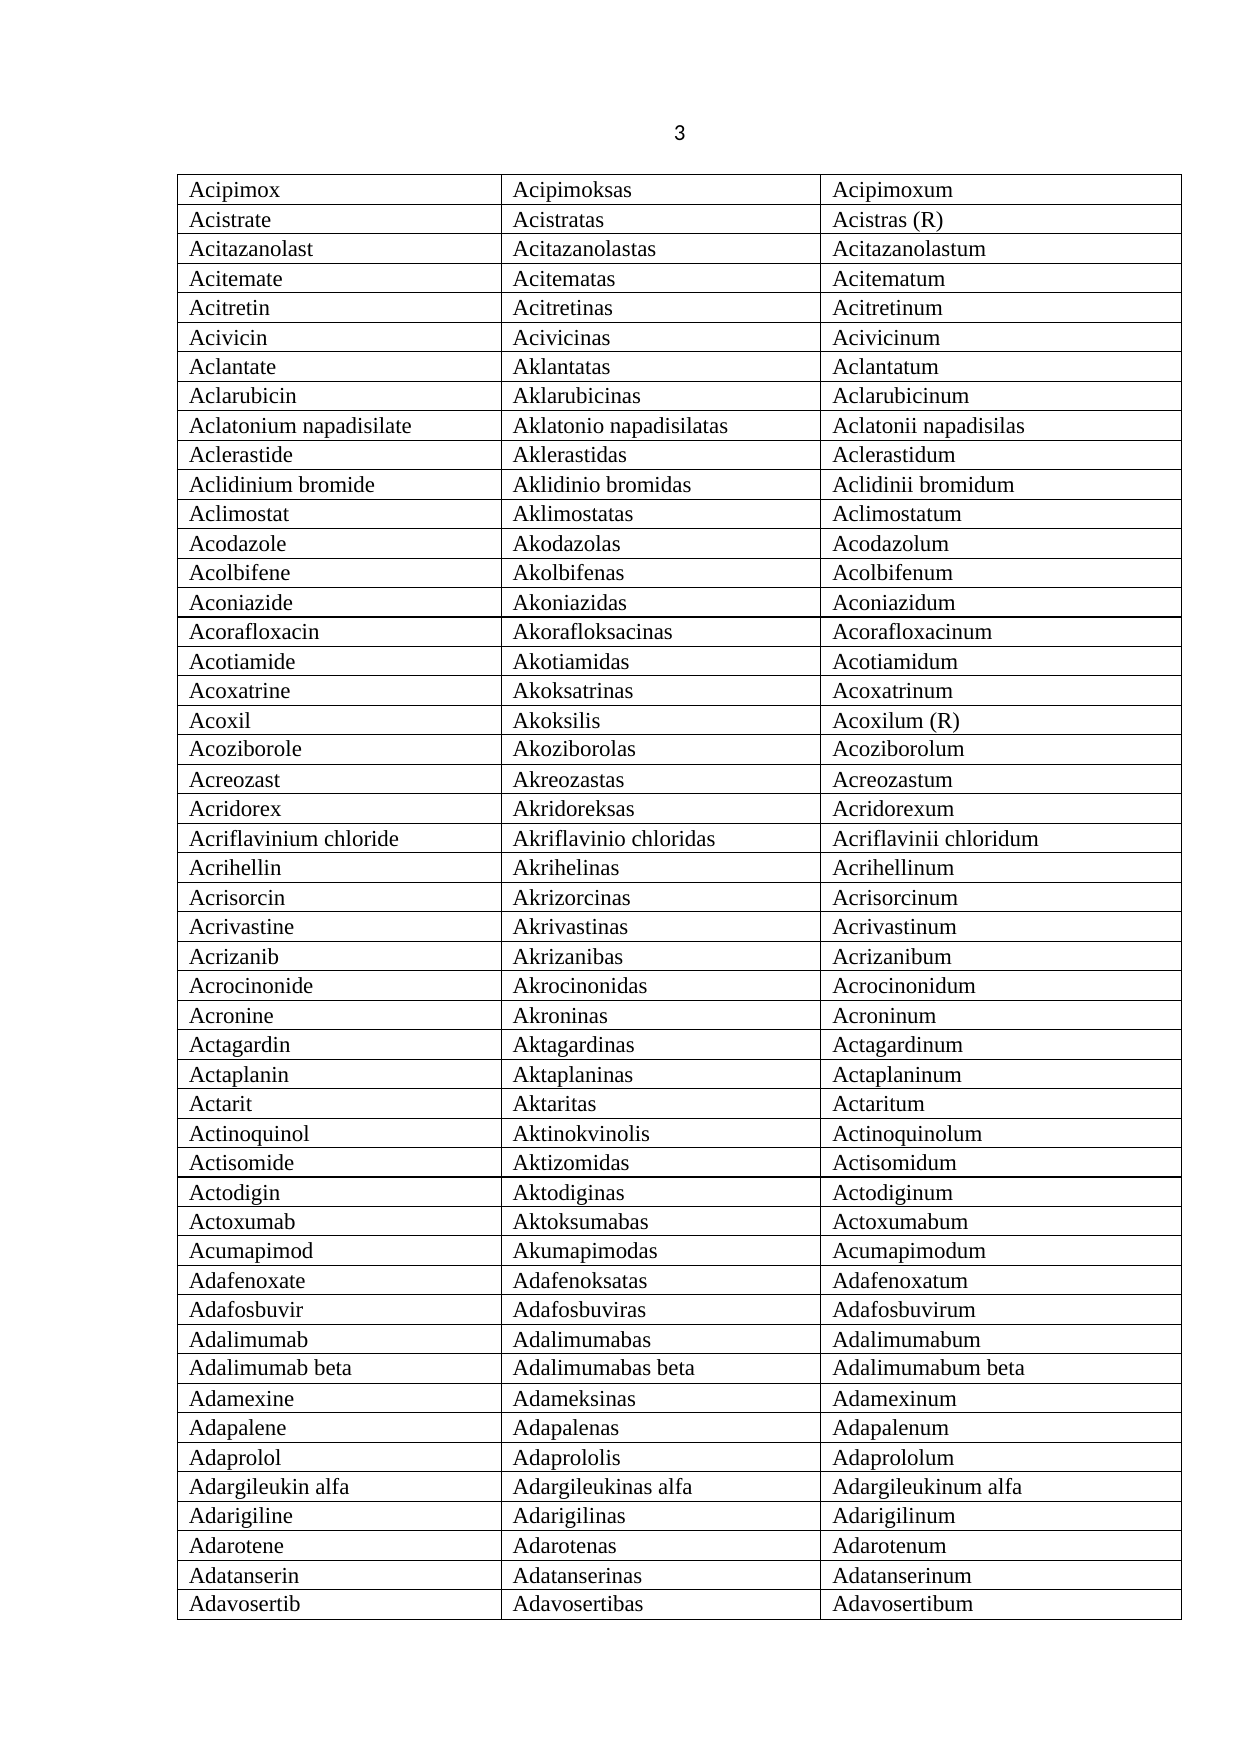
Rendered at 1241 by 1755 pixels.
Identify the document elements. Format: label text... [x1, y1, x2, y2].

table_cell Adapalenum [821, 1413, 1181, 1442]
table_cell Acoziborolum [821, 735, 1181, 764]
table_cell Adapalene [178, 1413, 501, 1442]
table_cell Aclimostatum [821, 500, 1181, 528]
table_cell Adafenoxate [178, 1266, 501, 1294]
table_cell Adamexinum [821, 1384, 1181, 1412]
table_cell Acipimoksas [502, 175, 820, 204]
table_cell Adarigiline [178, 1502, 501, 1530]
table_cell Acrocinonide [178, 971, 501, 999]
table_cell Acridorexum [821, 794, 1181, 823]
table_cell Aclatonii napadisilas [821, 411, 1181, 439]
table_cell Aktaritas [502, 1089, 820, 1117]
table_cell Actaplanin [178, 1060, 501, 1088]
table_cell Acumapimodum [821, 1236, 1181, 1265]
table_cell Aktodiginas [502, 1178, 820, 1206]
table_cell Aclidinii bromidum [821, 470, 1181, 498]
table_cell Akoniazidas [502, 588, 820, 616]
table_cell Adaprolol [178, 1443, 501, 1471]
table_cell Aktaplaninas [502, 1060, 820, 1088]
table_cell Acitematum [821, 264, 1181, 292]
table_cell Adalimumabas [502, 1325, 820, 1353]
table_cell Akroninas [502, 1001, 820, 1029]
table_cell Acreozastum [821, 765, 1181, 793]
table_cell Aconiazide [178, 588, 501, 616]
table_cell Aklantatas [502, 352, 820, 381]
table_cell Acrivastinum [821, 912, 1181, 941]
table_cell Adalimumabum beta [821, 1354, 1181, 1383]
table_cell Acorafloxacin [178, 618, 501, 646]
table_cell Aktinokvinolis [502, 1119, 820, 1147]
table_cell Aktoksumabas [502, 1207, 820, 1235]
table_cell Acistras (R) [821, 205, 1181, 233]
table_cell Acitazanolastum [821, 234, 1181, 263]
table_cell Adarotene [178, 1531, 501, 1560]
table_cell Aclerastide [178, 441, 501, 469]
table_cell Actodigin [178, 1178, 501, 1206]
table_cell Acolbifene [178, 559, 501, 587]
table_cell Akrizorcinas [502, 883, 820, 911]
table_cell Aclidinium bromide [178, 470, 501, 498]
table_cell Aclarubicinum [821, 382, 1181, 410]
table_cell Adarotenas [502, 1531, 820, 1560]
table_cell Acoxilum (R) [821, 706, 1181, 734]
table_cell Akrivastinas [502, 912, 820, 941]
table_cell Acodazolum [821, 529, 1181, 557]
table_cell Adafenoxatum [821, 1266, 1181, 1294]
table_cell Adavosertibas [502, 1590, 820, 1619]
table_cell Adaprololum [821, 1443, 1181, 1471]
table_cell Aklarubicinas [502, 382, 820, 410]
table_cell Adafosbuvir [178, 1295, 501, 1324]
table_cell Adargileukin alfa [178, 1472, 501, 1501]
table_cell Aconiazidum [821, 588, 1181, 616]
table_cell Adalimumab [178, 1325, 501, 1353]
table_cell Acorafloxacinum [821, 618, 1181, 646]
table_cell Actagardin [178, 1030, 501, 1058]
table_cell Akrihelinas [502, 853, 820, 882]
table_cell Acrizanibum [821, 942, 1181, 970]
table_cell Aklatonio napadisilatas [502, 411, 820, 439]
table_cell Acrisorcinum [821, 883, 1181, 911]
table_cell Acrocinonidum [821, 971, 1181, 999]
table_cell Actaplaninum [821, 1060, 1181, 1088]
table_cell Adalimumabas beta [502, 1354, 820, 1383]
table_cell Acridorex [178, 794, 501, 823]
table_cell Acitemate [178, 264, 501, 292]
table_cell Acrivastine [178, 912, 501, 941]
table_cell Aktagardinas [502, 1030, 820, 1058]
table_cell Acitazanolastas [502, 234, 820, 263]
table_cell Acrihellin [178, 853, 501, 882]
table_cell Aklidinio bromidas [502, 470, 820, 498]
table_cell Adargileukinas alfa [502, 1472, 820, 1501]
table_cell Aclantate [178, 352, 501, 381]
table_cell Acotiamide [178, 647, 501, 675]
table_cell Actinoquinol [178, 1119, 501, 1147]
table_cell Adameksinas [502, 1384, 820, 1412]
table_cell Akrocinonidas [502, 971, 820, 999]
table_cell Acronine [178, 1001, 501, 1029]
table_cell Acotiamidum [821, 647, 1181, 675]
table_cell Acitretinas [502, 293, 820, 322]
table_cell Acivicinas [502, 323, 820, 351]
table_cell Adafosbuvirum [821, 1295, 1181, 1324]
table_cell Adaprololis [502, 1443, 820, 1471]
table_cell Adalimumabum [821, 1325, 1181, 1353]
table_cell Acreozast [178, 765, 501, 793]
table_cell Adamexine [178, 1384, 501, 1412]
table_cell Adatanserinum [821, 1561, 1181, 1589]
table_cell Actarit [178, 1089, 501, 1117]
table_cell Acistratas [502, 205, 820, 233]
table_cell Akumapimodas [502, 1236, 820, 1265]
table_cell Actagardinum [821, 1030, 1181, 1058]
table_cell Adalimumab beta [178, 1354, 501, 1383]
table_cell Actoxumab [178, 1207, 501, 1235]
table_cell Actodiginum [821, 1178, 1181, 1206]
table_cell Acitretinum [821, 293, 1181, 322]
table_cell Adargileukinum alfa [821, 1472, 1181, 1501]
table_cell Akoksatrinas [502, 676, 820, 705]
table_cell Akolbifenas [502, 559, 820, 587]
table_cell Aclarubicin [178, 382, 501, 410]
table_cell Acipimoxum [821, 175, 1181, 204]
table_cell Acistrate [178, 205, 501, 233]
table_cell Acroninum [821, 1001, 1181, 1029]
table_cell Acolbifenum [821, 559, 1181, 587]
table_cell Acriflavinium chloride [178, 824, 501, 852]
table_cell Acitematas [502, 264, 820, 292]
table_cell Acrisorcin [178, 883, 501, 911]
table_cell Acoziborole [178, 735, 501, 764]
table_cell Acitretin [178, 293, 501, 322]
table_cell Aktizomidas [502, 1148, 820, 1176]
table_cell Adatanserinas [502, 1561, 820, 1589]
table_cell Acivicin [178, 323, 501, 351]
table_cell Acrihellinum [821, 853, 1181, 882]
table_cell Adavosertib [178, 1590, 501, 1619]
table_cell Akodazolas [502, 529, 820, 557]
table_cell Akotiamidas [502, 647, 820, 675]
table_cell Acriflavinii chloridum [821, 824, 1181, 852]
table_cell Akridoreksas [502, 794, 820, 823]
table_cell Akreozastas [502, 765, 820, 793]
table_cell Acrizanib [178, 942, 501, 970]
table_cell Akrizanibas [502, 942, 820, 970]
table_cell Actisomidum [821, 1148, 1181, 1176]
table_cell Adarigilinas [502, 1502, 820, 1530]
table_cell Actinoquinolum [821, 1119, 1181, 1147]
table_cell Acivicinum [821, 323, 1181, 351]
table_cell Akorafloksacinas [502, 618, 820, 646]
table_cell Actoxumabum [821, 1207, 1181, 1235]
table_cell Actisomide [178, 1148, 501, 1176]
table_cell Akoksilis [502, 706, 820, 734]
table_cell Akoziborolas [502, 735, 820, 764]
table_cell Adafosbuviras [502, 1295, 820, 1324]
table_cell Adapalenas [502, 1413, 820, 1442]
table_cell Acodazole [178, 529, 501, 557]
table_cell Aklerastidas [502, 441, 820, 469]
table_cell Acoxil [178, 706, 501, 734]
table_cell Adafenoksatas [502, 1266, 820, 1294]
table_cell Actaritum [821, 1089, 1181, 1117]
table_cell Aklimostatas [502, 500, 820, 528]
table_cell Aclerastidum [821, 441, 1181, 469]
table_cell Acipimox [178, 175, 501, 204]
table_cell Acitazanolast [178, 234, 501, 263]
table_cell Adarotenum [821, 1531, 1181, 1560]
table_cell Aclantatum [821, 352, 1181, 381]
table_cell Adatanserin [178, 1561, 501, 1589]
table_cell Acoxatrinum [821, 676, 1181, 705]
table_cell Aclatonium napadisilate [178, 411, 501, 439]
table_cell Adavosertibum [821, 1590, 1181, 1619]
table_cell Acoxatrine [178, 676, 501, 705]
table_cell Aclimostat [178, 500, 501, 528]
table_cell Acumapimod [178, 1236, 501, 1265]
table_cell Adarigilinum [821, 1502, 1181, 1530]
table_cell Akriflavinio chloridas [502, 824, 820, 852]
